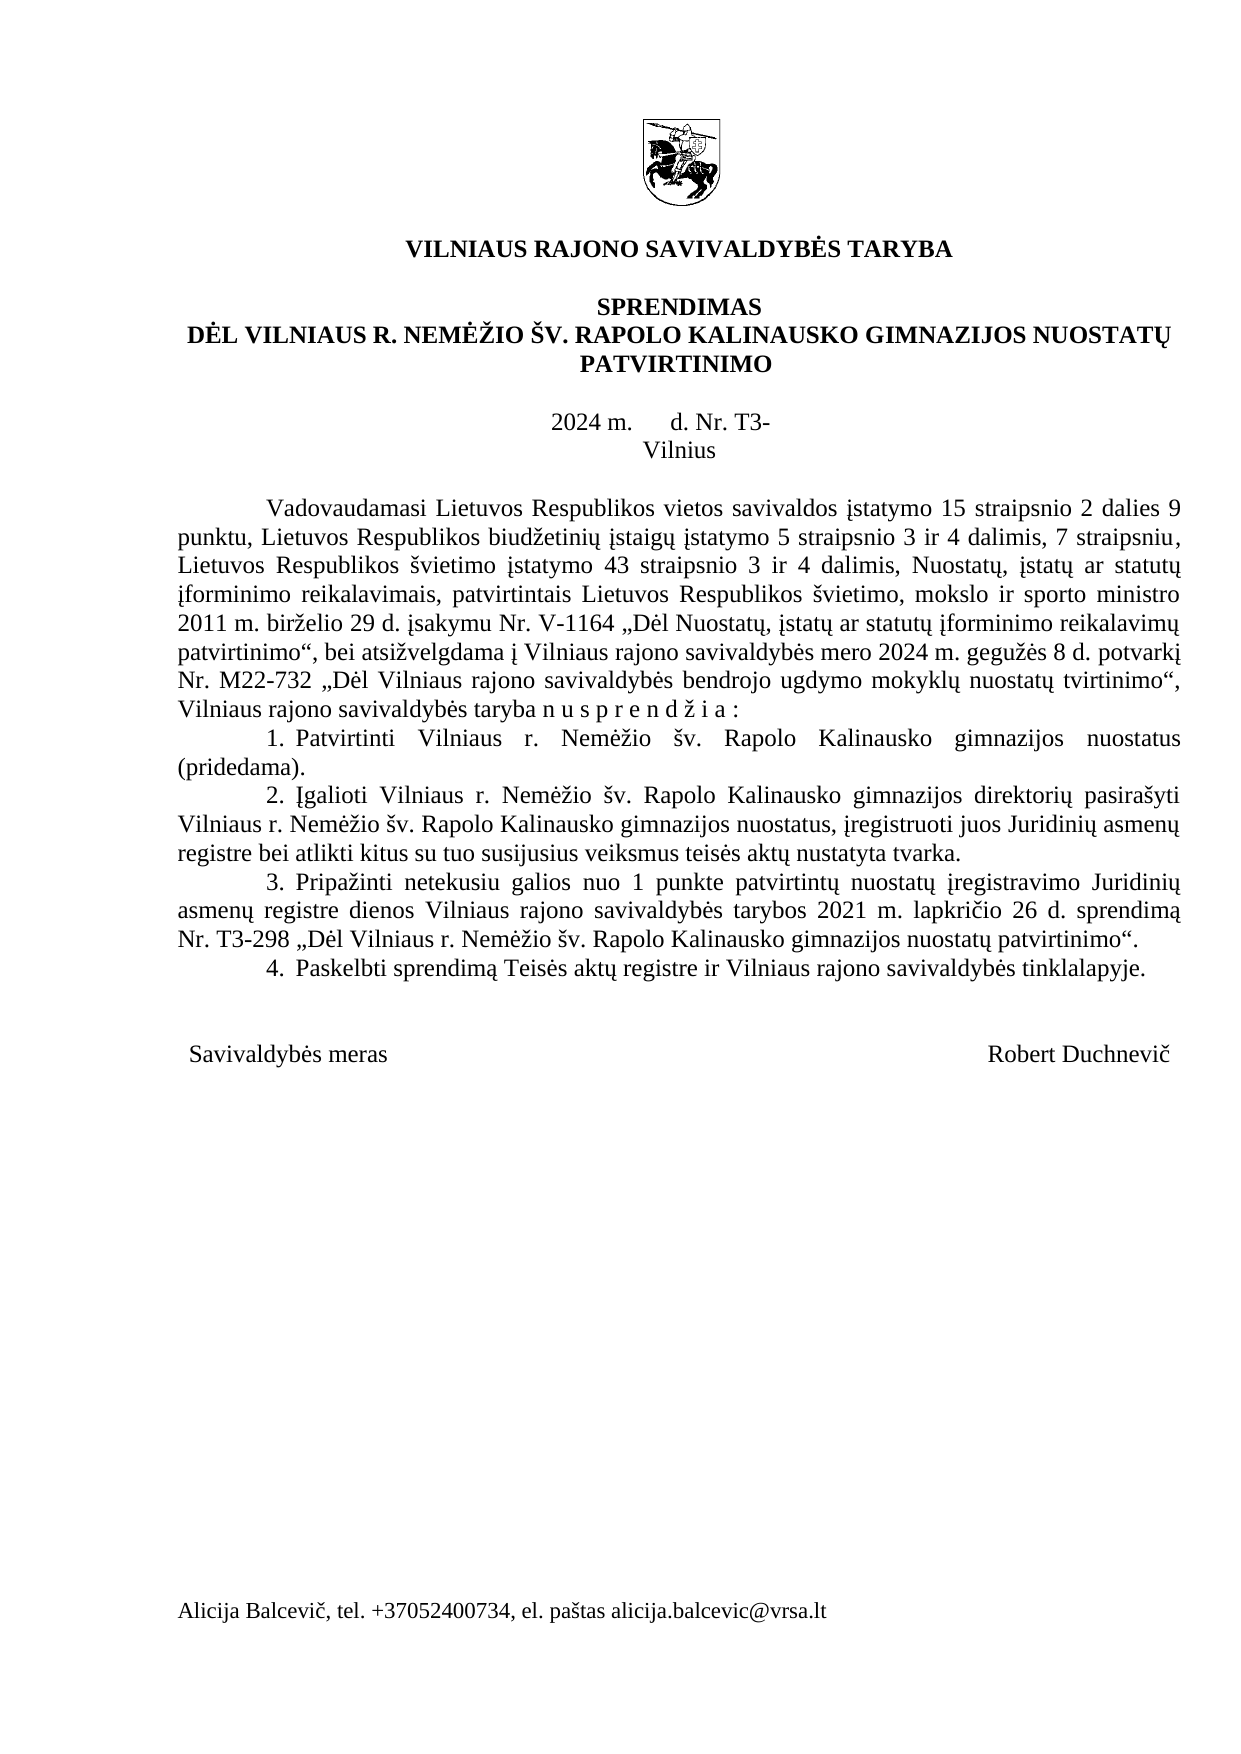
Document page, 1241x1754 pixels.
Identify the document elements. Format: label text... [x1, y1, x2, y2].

text Alicija Balcevič, tel. +37052400734, el. paštas alicija.balcevic@vrsa.lt [177, 1597, 1181, 1624]
table_header Savivaldybės meras [177, 1039, 679, 1068]
text Vilnius [177, 436, 1181, 464]
text SPRENDIMAS [177, 292, 1181, 321]
text Vadovaudamasi Lietuvos Respublikos vietos savivaldos įstatymo 15 straipsnio 2 dalies 9 punktu, Lietuvos Respublikos biudžetinių įstaigų įstatymo 5 straipsnio 3 ir 4 dalimis, 7 straipsniu, Lietuvos Respublikos švietimo įstatymo 43 straipsnio 3 ir 4 dalimis, Nuostatų, įstatų ar statutų įforminimo reikalavimais, patvirtintais Lietuvos Respublikos švietimo, mokslo ir sporto ministro 2011 m. birželio 29 d. įsakymu Nr. V-1164 „Dėl Nuostatų, įstatų ar statutų įforminimo reikalavimų patvirtinimo“, bei atsižvelgdama į Vilniaus rajono savivaldybės mero 2024 m. gegužės 8 d. potvarkį Nr. M22-732 „Dėl Vilniaus rajono savivaldybės bendrojo ugdymo mokyklų nuostatų tvirtinimo“, Vilniaus rajono savivaldybės taryba nusprendžia: [177, 493, 1181, 723]
text 3. Pripažinti netekusiu galios nuo 1 punkte patvirtintų nuostatų įregistravimo Juridinių asmenų registre dienos Vilniaus rajono savivaldybės tarybos 2021 m. lapkričio 26 d. sprendimą Nr. T3-298 „Dėl Vilniaus r. Nemėžio šv. Rapolo Kalinausko gimnazijos nuostatų patvirtinimo“. [177, 867, 1181, 953]
text 2024 m. d. Nr. T3- [177, 407, 1181, 436]
text VILNIAUS RAJONO SAVIVALDYBĖS TARYBA [177, 234, 1181, 263]
text 2. Įgalioti Vilniaus r. Nemėžio šv. Rapolo Kalinausko gimnazijos direktorių pasirašyti Vilniaus r. Nemėžio šv. Rapolo Kalinausko gimnazijos nuostatus, įregistruoti juos Juridinių asmenų registre bei atlikti kitus su tuo susijusius veiksmus teisės aktų nustatyta tvarka. [177, 781, 1181, 867]
text 1. Patvirtinti Vilniaus r. Nemėžio šv. Rapolo Kalinausko gimnazijos nuostatus (pridedama). [177, 723, 1181, 781]
text DĖL VILNIAUS R. NEMĖŽIO ŠV. RAPOLO KALINAUSKO GIMNAZIJOS NUOSTATŲ PATVIRTINIMO [177, 321, 1181, 378]
text 4. Paskelbti sprendimą Teisės aktų registre ir Vilniaus rajono savivaldybės tinklalapyje. [177, 953, 1181, 982]
table_header Robert Duchnevič [680, 1039, 1181, 1068]
